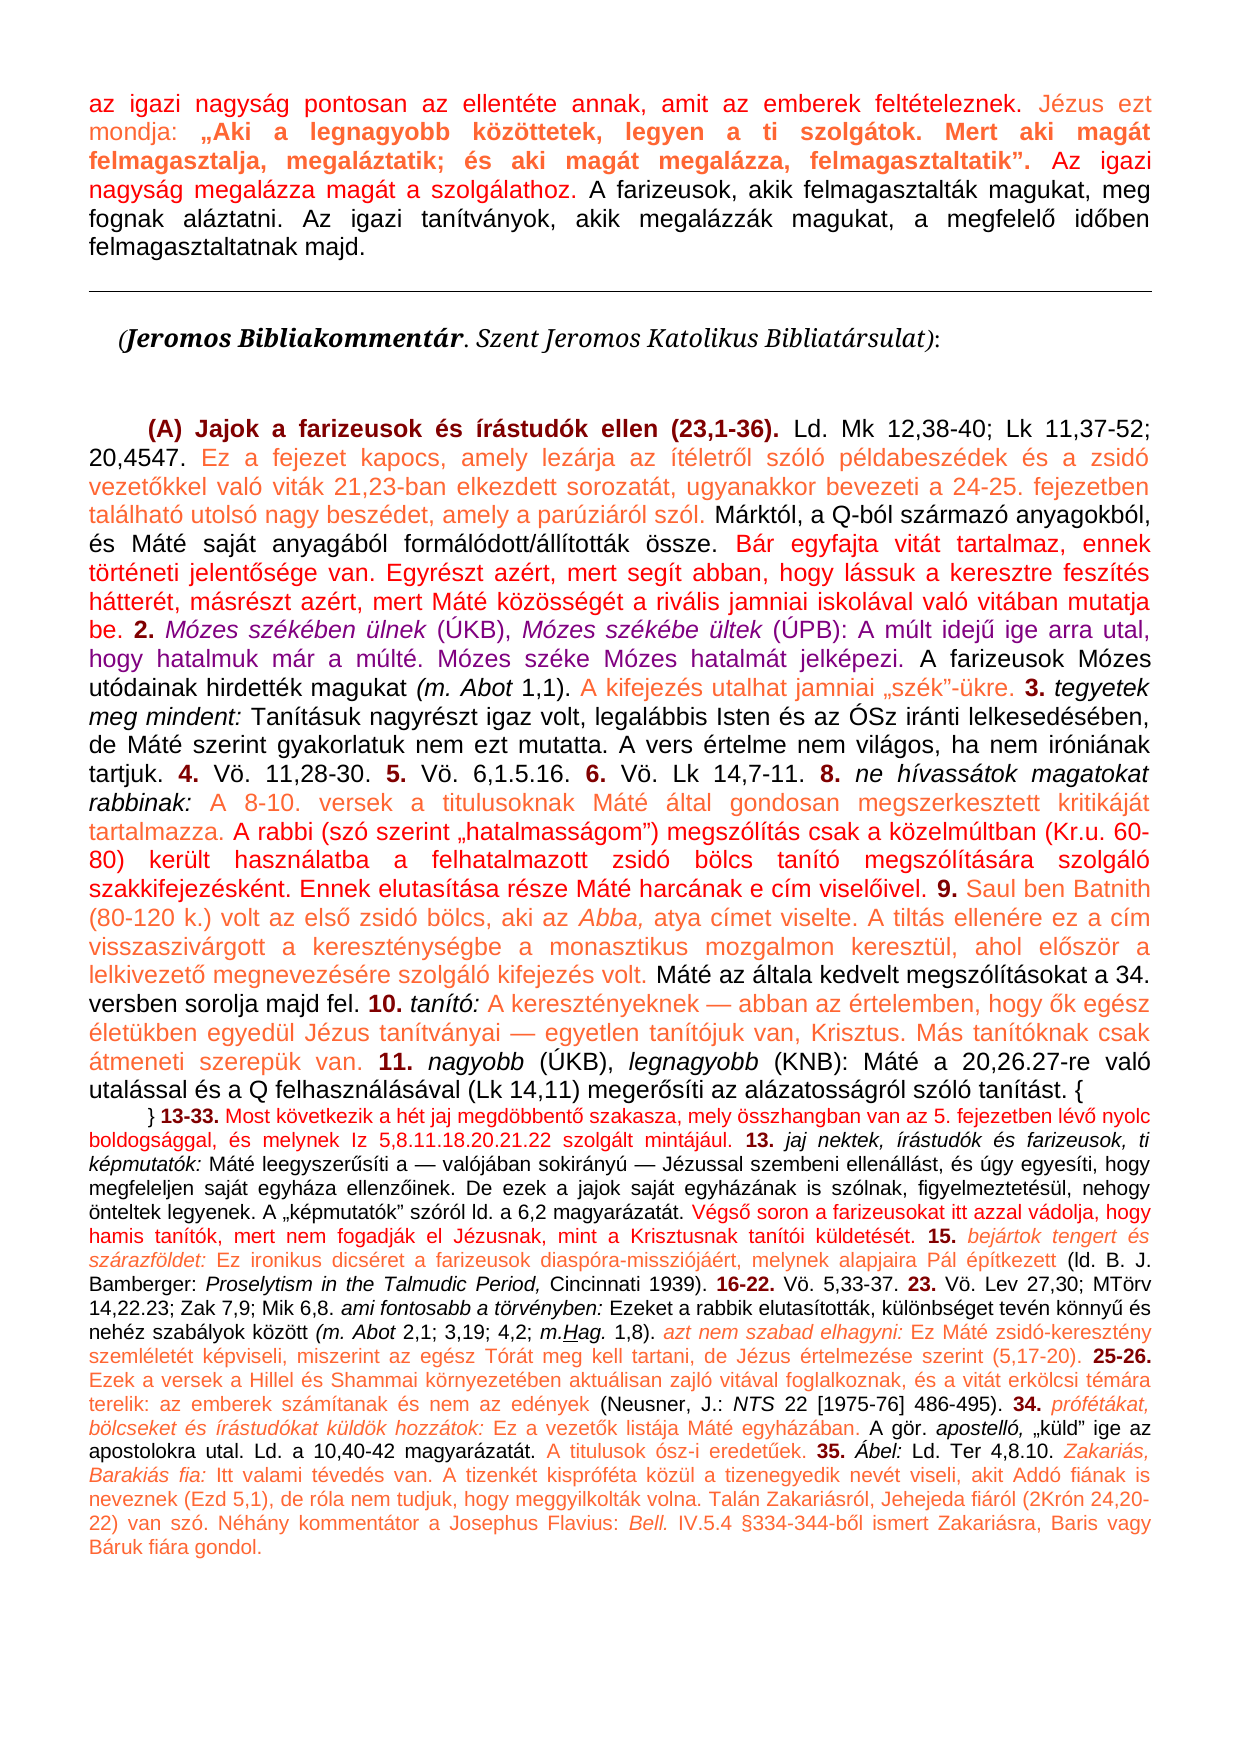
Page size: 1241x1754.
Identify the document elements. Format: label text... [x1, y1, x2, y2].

text } 13-33. Most következik a hét jaj megdöbbentő szakasza, mely összhangban van az 5. fejezetben lévő nyolc boldogsággal, és melynek Iz 5,8.11.18.20.21.22 szolgált mintájául. 13. jaj nektek, írástudók és farizeusok, ti képmutatók: Máté leegyszerűsíti a ― valójában sokirányú ― Jézussal szembeni ellenállást, és úgy egyesíti, hogy megfeleljen saját egyháza ellenzőinek. De ezek a jajok saját egyházának is szólnak, figyelmeztetésül, nehogy önteltek legyenek. A „képmutatók” szóról ld. a 6,2 magyarázatát. Végső soron a farizeusokat itt azzal vádolja, hogy hamis tanítók, mert nem fogadják el Jézusnak, mint a Krisztusnak tanítói küldetését. 15. bejártok tengert és szárazföldet: Ez ironikus dicséret a farizeusok diaspóra-missziójáért, melynek alapjaira Pál építkezett (ld. B. J. Bamberger: Proselytism in the Talmudic Period, Cincinnati 1939). 16-22. Vö. 5,33-37. 23. Vö. Lev 27,30; MTörv 14,22.23; Zak 7,9; Mik 6,8. ami fontosabb a törvényben: Ezeket a rabbik elutasították, különbséget tevén könnyű és nehéz szabályok között (m. Abot 2,1; 3,19; 4,2; m.Hag. 1,8). azt nem szabad elhagyni: Ez Máté zsidó-keresztény szemléletét képviseli, miszerint az egész Tórát meg kell tartani, de Jézus értelmezése szerint (5,17-20). 25-26. Ezek a versek a Hillel és Shammai környezetében aktuálisan zajló vitával foglalkoznak, és a vitát erkölcsi témára terelik: az emberek számítanak és nem az edények (Neusner, J.: NTS 22 [1975-76] 486-495). 34. prófétákat, bölcseket és írástudókat küldök hozzátok: Ez a vezetők listája Máté egyházában. A gör. apostelló, „küld” ige az apostolokra utal. Ld. a 10,40-42 magyarázatát. A titulusok ósz‑i eredetűek. 35. Ábel: Ld. Ter 4,8.10. Zakariás, Barakiás fia: Itt valami tévedés van. A tizenkét kispróféta közül a tizenegyedik nevét viseli, akit Addó fiának is neveznek (Ezd 5,1), de róla nem tudjuk, hogy meggyilkolták volna. Talán Zakariásról, Jehejeda fiáról (2Krón 24,20-22) van szó. Néhány kommentátor a Josephus Flavius: Bell. IV.5.4 §334-344-ből ismert Zakariásra, Baris vagy Báruk fiára gondol. [88, 1104, 1152, 1559]
text (Jeromos Bibliakommentár. Szent Jeromos Katolikus Bibliatársulat): [88, 292, 1152, 384]
text az igazi nagyság pontosan az ellentéte annak, amit az emberek feltételeznek. Jézus ezt mondja: „Aki a legnagyobb közöttetek, legyen a ti szolgátok. Mert aki magát felmagasztalja, megaláztatik; és aki magát megalázza, felmagasztaltatik”. Az igazi nagyság megalázza magát a szolgálathoz. A farizeusok, akik felmagasztalták magukat, meg fognak aláztatni. Az igazi tanítványok, akik megalázzák magukat, a megfelelő időben felmagasztaltatnak majd. [88, 88, 1152, 261]
text (A) Jajok a farizeusok és írástudók ellen (23,1-36). Ld. Mk 12,38-40; Lk 11,37-52; 20,4547. Ez a fejezet kapocs, amely lezárja az ítéletről szóló példabeszédek és a zsidó vezetőkkel való viták 21,23-ban elkezdett sorozatát, ugyanakkor bevezeti a 24-25. fejezetben található utolsó nagy beszédet, amely a parúziáról szól. Márktól, a Q-ból származó anyagokból, és Máté saját anyagából formálódott/állították össze. Bár egyfajta vitát tartalmaz, ennek történeti jelentősége van. Egyrészt azért, mert segít abban, hogy lássuk a keresztre feszítés hátterét, másrészt azért, mert Máté közösségét a rivális jamniai iskolával való vitában mutatja be. 2. Mózes székében ülnek (ÚKB), Mózes székébe ültek (ÚPB): A múlt idejű ige arra utal, hogy hatalmuk már a múlté. Mózes széke Mózes hatalmát jelképezi. A farizeusok Mózes utódainak hirdették magukat (m. Abot 1,1). A kifejezés utalhat jamniai „szék”-ükre. 3. tegyetek meg mindent: Tanításuk nagyrészt igaz volt, legalábbis Isten és az ÓSz iránti lelkesedésében, de Máté szerint gyakorlatuk nem ezt mutatta. A vers értelme nem világos, ha nem iróniának tartjuk. 4. Vö. 11,28-30. 5. Vö. 6,1.5.16. 6. Vö. Lk 14,7-11. 8. ne hívassátok magatokat rabbinak: A 8-10. versek a titulusoknak Máté által gondosan megszerkesztett kritikáját tartalmazza. A rabbi (szó szerint „hatalmasságom”) megszólítás csak a közelmúltban (Kr.u. 60-80) került használatba a felhatalmazott zsidó bölcs tanító megszólítására szolgáló szakkifejezésként. Ennek elutasítása része Máté harcának e cím viselőivel. 9. Saul ben Batnith (80-120 k.) volt az első zsidó bölcs, aki az Abba, atya címet viselte. A tiltás ellenére ez a cím visszaszivárgott a kereszténységbe a monasztikus mozgalmon keresztül, ahol először a lelkivezető megnevezésére szolgáló kifejezés volt. Máté az általa kedvelt megszólításokat a 34. versben sorolja majd fel. 10. tanító: A keresztényeknek ― abban az értelemben, hogy ők egész életükben egyedül Jézus tanítványai ― egyetlen tanítójuk van, Krisztus. Más tanítóknak csak átmeneti szerepük van. 11. nagyobb (ÚKB), legnagyobb (KNB): Máté a 20,26.27-re való utalással és a Q felhasználásával (Lk 14,11) megerősíti az alázatosságról szóló tanítást. { [88, 414, 1152, 1104]
